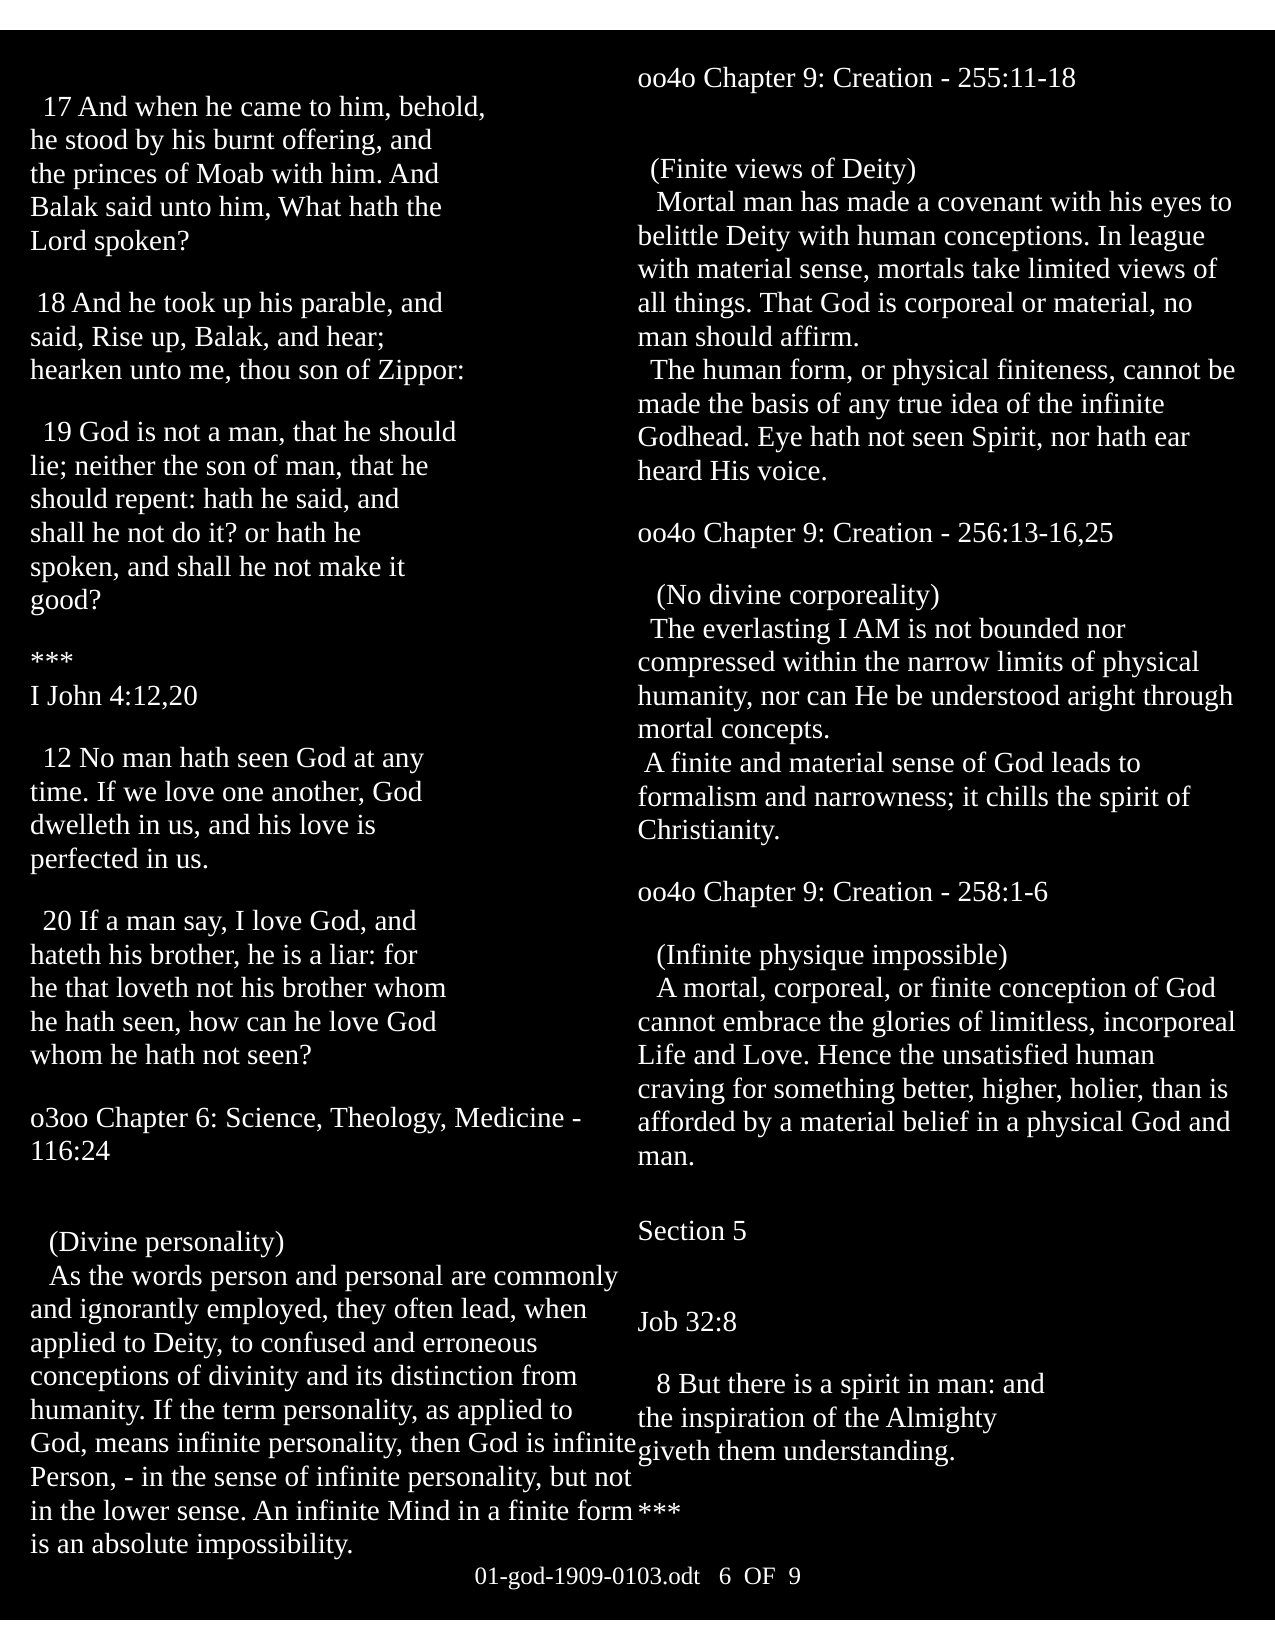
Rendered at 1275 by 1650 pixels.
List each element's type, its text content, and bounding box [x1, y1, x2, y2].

text Numbers 23:3-5,17-19 3 And Balaam said unto Balak, Stand by thy burnt offering, and I will go: peradventure the Lord will come to meet me: and whatsoever he sheweth me I will tell thee. And he went to an high place. 4 And God met Balaam: and he said unto him, I have prepared seven altars, and I have offered upon every altar a bullock and a ram. 5 And the Lord put a word in Balaam's mouth, and said, Return unto Balak, and thus thou shalt speak. 17 And when he came to him, behold, he stood by his burnt offering, and the princes of Moab with him. And Balak said unto him, What hath the Lord spoken? 18 And he took up his parable, and said, Rise up, Balak, and hear; hearken unto me, thou son of Zippor: 19 God is not a man, that he should lie; neither the son of man, that he should repent: hath he said, and shall he not do it? or hath he spoken, and shall he not make it good? *** I John 4:12,20 12 No man hath seen God at any time. If we love one another, God dwelleth in us, and his love is perfected in us. 20 If a man say, I love God, and hateth his brother, he is a liar: for he that loveth not his brother whom he hath seen, how can he love God whom he hath not seen? o3oo Chapter 6: Science, Theology, Medicine - 116:24 (Divine personality) As the words person and personal are commonly and ignorantly employed, they often lead, when applied to Deity, to confused and erroneous conceptions of divinity and its distinction from humanity. If the term personality, as applied to God, means infinite personality, then God is infinite Person, - in the sense of infinite personality, but not in the lower sense. An infinite Mind in a finite form is an absolute impossibility. oo4o Chapter 9: Creation - 255:11-18 (Finite views of Deity) Mortal man has made a covenant with his eyes to belittle Deity with human conceptions. In league with material sense, mortals take limited views of all things. That God is corporeal or material, no man should affirm. The human form, or physical finiteness, cannot be made the basis of any true idea of the infinite Godhead. Eye hath not seen Spirit, nor hath ear heard His voice. oo4o Chapter 9: Creation - 256:13-16,25 (No divine corporeality) The everlasting I AM is not bounded nor compressed within the narrow limits of physical humanity, nor can He be understood aright through mortal concepts. A finite and material sense of God leads to formalism and narrowness; it chills the spirit of Christianity. oo4o Chapter 9: Creation - 258:1-6 (Infinite physique impossible) A mortal, corporeal, or finite conception of God cannot embrace the glories of limitless, incorporeal Life and Love. Hence the unsatisfied human craving for something better, higher, holier, than is afforded by a material belief in a physical God and man. [30, 60, 1245, 1531]
text Job 32:8 8 But there is a spirit in man: and the inspiration of the Almighty giveth them understanding. *** Psalm 119:27,130 27 Make me to understand the way of thy precepts: so shall I talk of thy wondrous works. 130 The entrance of thy words giveth light; it giveth understanding unto the simple. *** John 17:24-26 24 Father, I will that they also, whom thou hast given me, be with me where I am; that they may behold my glory, which thou hast given me: for thou lovedst me before the foundation of the world. 25 O righteous Father, the world hath not known thee: but I have known thee, and these have known that thou hast sent me. 26 And I have declared unto them thy name, and will declare it: that the love wherewith thou hast loved me may be in them, and I in them. ooo3 Chapter 14: Recapitulation - 481:7-9 (16) Question: Does brain think, and do nerves feel, and is there intelligence in matter? ADAM = A product of nothing as the mimicry of something. Topic: Doctrine of Atonement (The fruit forbidden) Material sense never helps mortals to understand Spirit, God. Through spiritual sense only, man comprehends and loves Deity. ooo2 Chapter 15: Genesis - 505:20 (Understanding imparted) Spiritual sense is the discernment of spiritual good. Understanding is the line of demarcation between the real and unreal. Spiritual understanding unfolds Mind, - Life, Truth, and Love, - and demonstrates the divine sense, giving the spiritual proof of the universe in Christian Science. oo4o Chapter 9: Creation - 258:19,31-1 (Infinity's reflection) The infinite Principle is reflected by the infinite idea and spiritual individuality, but the material so-called senses have no cognizance of either Principle or its idea. The human capacities are enlarged and perfected in proportion as humanity gains the true conception of man and God. (God's man discerned) Through spiritual sense you can discern the heart of divinity, and thus begin to comprehend in Science the generic term man. oo4o Chapter 9: Creation - 259:11 The Christlike understanding of scientific being and divine healing includes a perfect Principle and idea, - perfect God and perfect man, - as the basis of thought and demonstration. o1oo Chapter 8: Footsteps of Truth - 203:7-8,12 (Our belief and understanding) If God were understood instead of being merely believed, this understanding would establish health. This thought incites to a more exalted worship and self-abnegation. Spiritual perception brings out the possibilities of being, destroys reliance on aught but God, and so makes man the image of his Maker in deed and in truth. [637, 1275, 1245, 1529]
text Section 5 [637, 1213, 1245, 1246]
